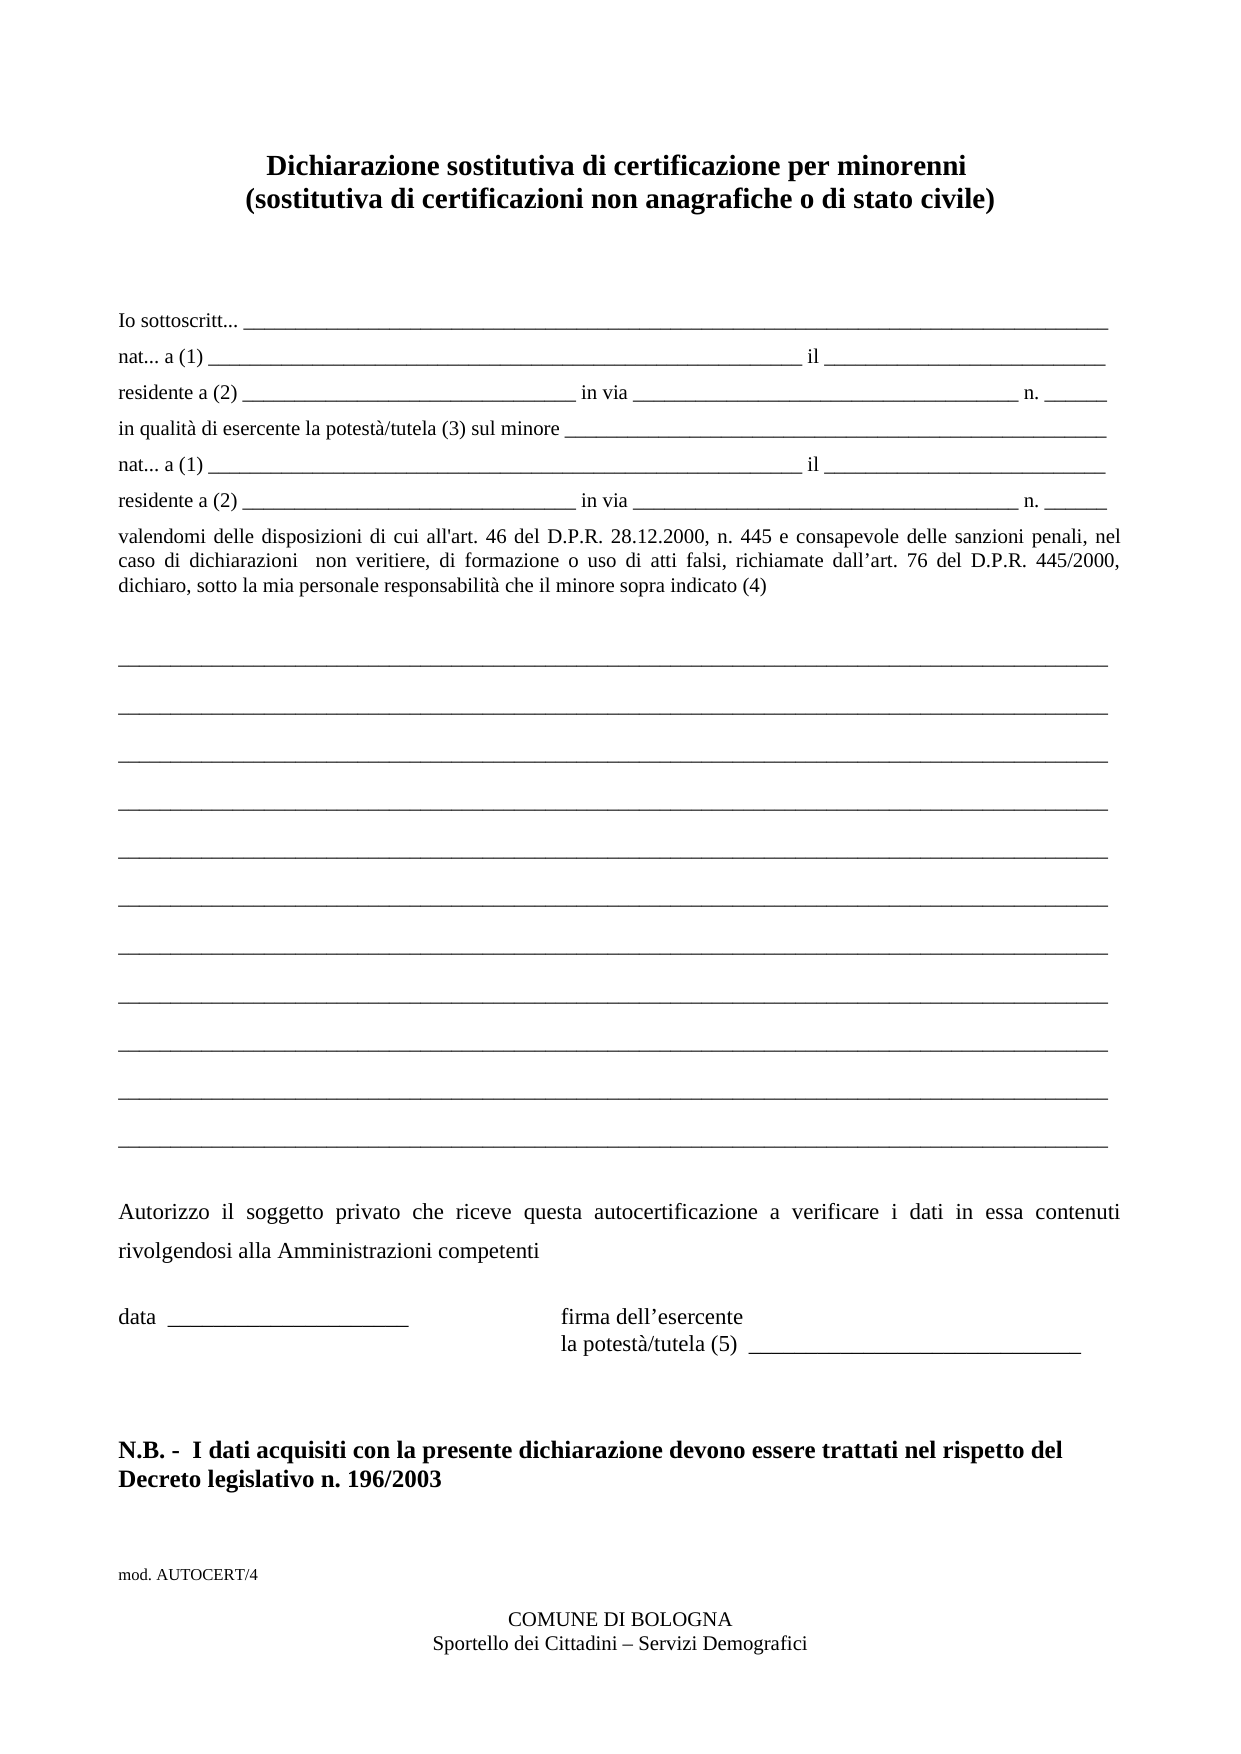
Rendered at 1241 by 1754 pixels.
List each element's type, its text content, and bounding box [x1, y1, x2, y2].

text in qualità di esercente la potestà/tutela (3) sul minore ____________________________________________________ [118, 416, 1122, 440]
text N.B. - I dati acquisiti con la presente dichiarazione devono essere trattati nel rispetto del Decreto legislativo n. 196/2003 [118, 1435, 1122, 1493]
text _______________________________________________________________________________________________ [118, 837, 1122, 861]
text Io sottoscritt... ___________________________________________________________________________________ [118, 308, 1122, 332]
text data _____________________ firma dell’esercente [118, 1303, 1122, 1330]
text _______________________________________________________________________________________________ [118, 741, 1122, 765]
text residente a (2) ________________________________ in via _____________________________________ n. ______ [118, 380, 1122, 404]
text _______________________________________________________________________________________________ [118, 645, 1122, 669]
text residente a (2) ________________________________ in via _____________________________________ n. ______ [118, 488, 1122, 512]
text nat... a (1) _________________________________________________________ il ___________________________ [118, 452, 1122, 476]
text _______________________________________________________________________________________________ [118, 693, 1122, 717]
text valendomi delle disposizioni di cui all'art. 46 del D.P.R. 28.12.2000, n. 445 e consapevole delle sanzioni penali, nel caso di dichiarazioni non veritiere, di formazione o uso di atti falsi, richiamate dall’art. 76 del D.P.R. 445/2000, dichiaro, sotto la mia personale responsabilità che il minore sopra indicato (4) [118, 524, 1122, 597]
text _______________________________________________________________________________________________ [118, 789, 1122, 813]
text _______________________________________________________________________________________________ [118, 1030, 1122, 1054]
text (sostitutiva di certificazioni non anagrafiche o di stato civile) [118, 181, 1122, 215]
text _______________________________________________________________________________________________ [118, 885, 1122, 909]
text _______________________________________________________________________________________________ [118, 933, 1122, 957]
text nat... a (1) _________________________________________________________ il ___________________________ [118, 344, 1122, 368]
text _______________________________________________________________________________________________ [118, 982, 1122, 1006]
text Dichiarazione sostitutiva di certificazione per minorenni [118, 148, 1122, 181]
text _______________________________________________________________________________________________ [118, 1078, 1122, 1102]
text Autorizzo il soggetto privato che riceve questa autocertificazione a verificare i dati in essa contenuti rivolgendosi alla Amministrazioni competenti [118, 1198, 1122, 1264]
text mod. AUTOCERT/4 [118, 1564, 1122, 1584]
text la potestà/tutela (5) _____________________________ [118, 1330, 1122, 1356]
text _______________________________________________________________________________________________ [118, 1126, 1122, 1150]
